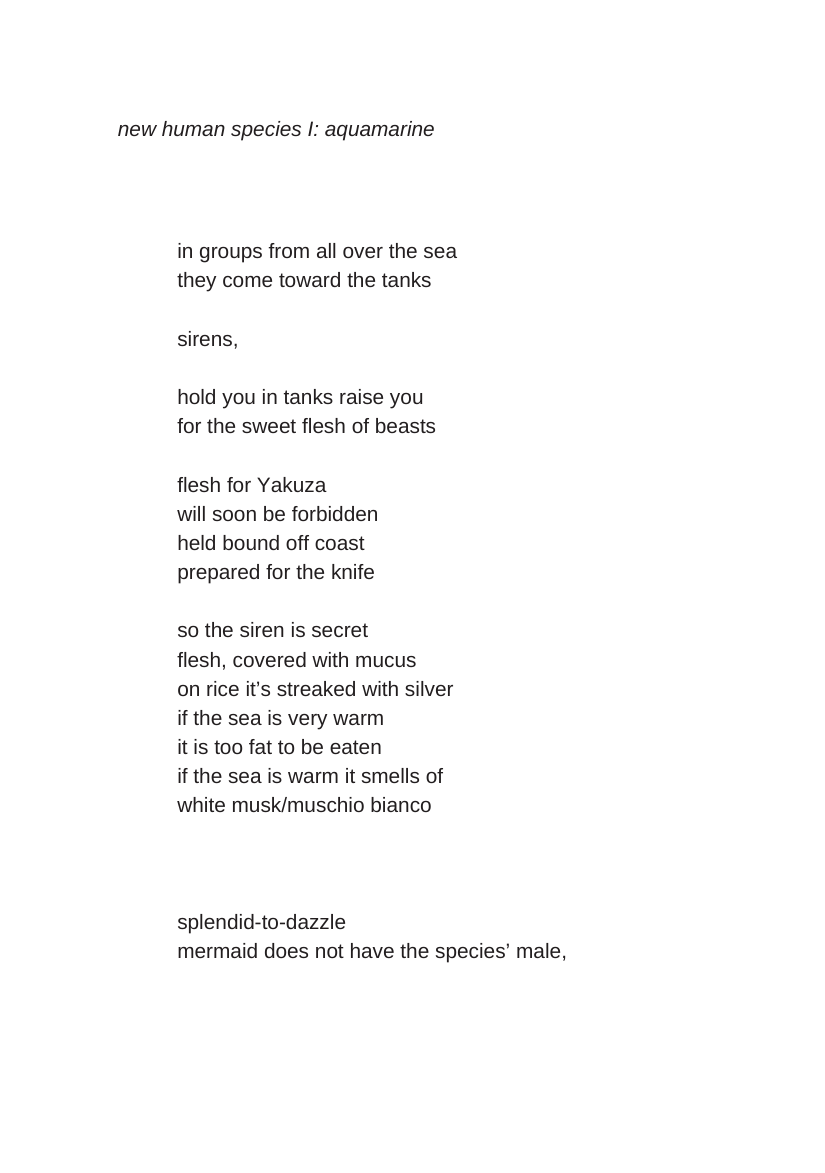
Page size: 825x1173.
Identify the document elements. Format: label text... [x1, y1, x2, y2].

text so the siren is secret flesh, covered with mucus on rice it’s streaked with silver if the sea is very warm it is too fat to be eaten if the sea is warm it smells of white musk/muschio bianco [177, 613, 457, 817]
text in groups from all over the sea they come toward the tanks [177, 234, 478, 292]
text new human species I: aquamarine [118, 117, 512, 141]
text hold you in tanks raise you for the sweet flesh of beasts [177, 380, 464, 438]
text splendid-to-dazzle mermaid does not have the species’ male, [177, 905, 590, 963]
text flesh for Yakuza will soon be forbidden held bound off coast prepared for the knife [177, 467, 415, 584]
text sirens, [177, 321, 318, 351]
